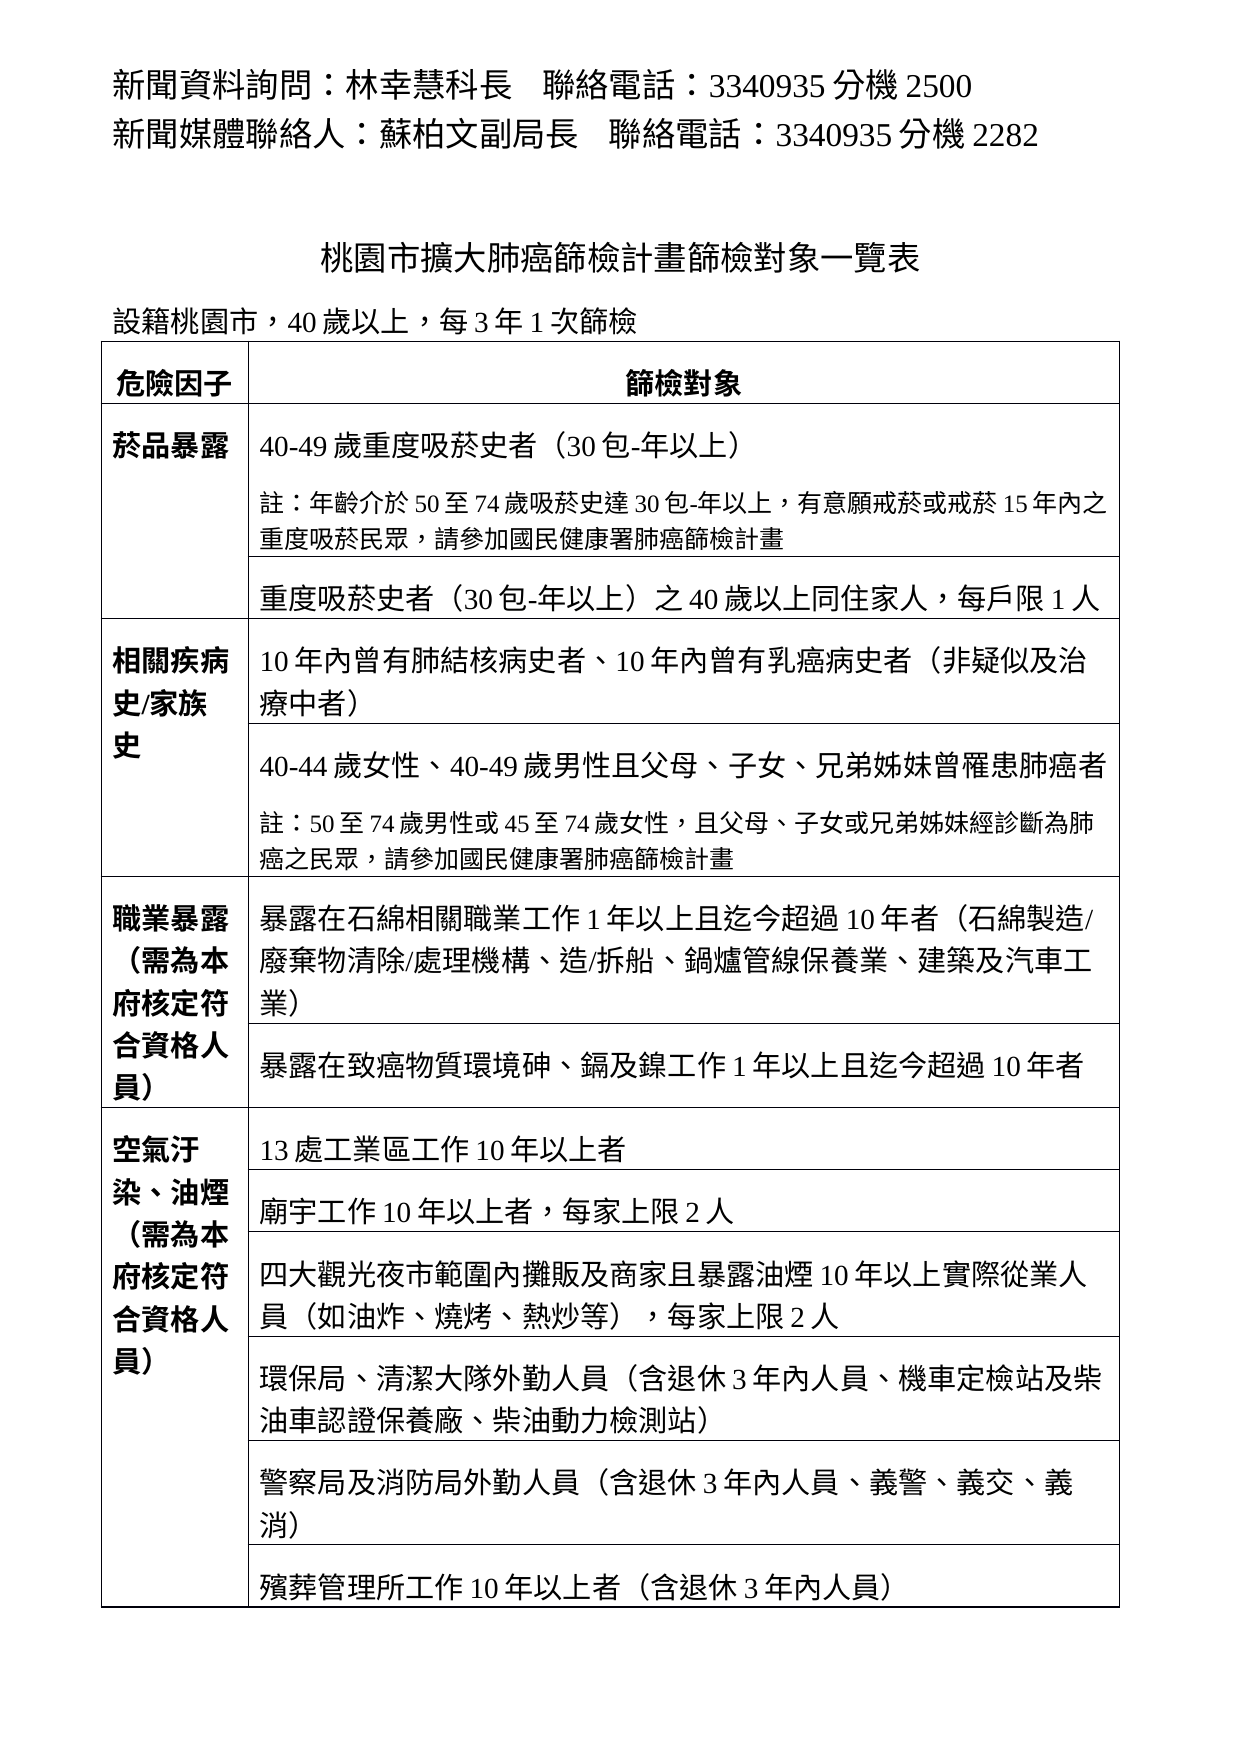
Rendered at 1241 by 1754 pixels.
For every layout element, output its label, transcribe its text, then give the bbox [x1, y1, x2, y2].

table_cell 環保局、清潔大隊外勤人員（含退休3年內人員、機車定檢站及柴油車認證保養廠、柴油動力檢測站） [249, 1337, 1119, 1440]
table_cell 相關疾病史/家族史 [102, 619, 248, 876]
table_cell 13處工業區工作10年以上者 [249, 1108, 1119, 1169]
table_cell 四大觀光夜市範圍內攤販及商家且暴露油煙10年以上實際從業人員（如油炸、燒烤、熱炒等），每家上限2人 [249, 1232, 1119, 1336]
table_cell 殯葬管理所工作10年以上者（含退休3年內人員） [249, 1545, 1119, 1606]
text 桃園市擴大肺癌篩檢計畫篩檢對象一覽表 [112, 231, 1128, 279]
table_cell 廟宇工作10年以上者，每家上限2人 [249, 1170, 1119, 1231]
table_cell 10年內曾有肺結核病史者、10年內曾有乳癌病史者（非疑似及治療中者） [249, 619, 1119, 722]
text 設籍桃園市，40歲以上，每3年1次篩檢 [112, 298, 1128, 341]
table_cell 菸品暴露 [102, 404, 248, 618]
table_cell 職業暴露（需為本府核定符合資格人員） [102, 877, 248, 1107]
table_cell 暴露在致癌物質環境砷、鎘及鎳工作1年以上且迄今超過10年者 [249, 1024, 1119, 1107]
table_cell 重度吸菸史者（30包-年以上）之40歲以上同住家人，每戶限1人 [249, 557, 1119, 618]
table_cell 40-44歲女性、40-49歲男性且父母、子女、兄弟姊妹曾罹患肺癌者 註：50至74歲男性或45至74歲女性，且父母、子女或兄弟姊妹經診斷為肺癌之民眾，請參加國民健康署肺癌篩檢計畫 [249, 724, 1119, 876]
table_cell 暴露在石綿相關職業工作1年以上且迄今超過10年者（石綿製造/廢棄物清除/處理機構、造/拆船、鍋爐管線保養業、建築及汽車工業） [249, 877, 1119, 1022]
table_header 篩檢對象 [249, 342, 1119, 403]
table_cell 40-49歲重度吸菸史者（30包-年以上） 註：年齡介於50至74歲吸菸史達30包-年以上，有意願戒菸或戒菸15年內之重度吸菸民眾，請參加國民健康署肺癌篩檢計畫 [249, 404, 1119, 556]
table_cell 警察局及消防局外勤人員（含退休3年內人員、義警、義交、義消） [249, 1441, 1119, 1544]
table_cell 空氣汙染、油煙（需為本府核定符合資格人員） [102, 1108, 248, 1606]
text 新聞媒體聯絡人：蘇柏文副局長 聯絡電話：3340935分機2282 [112, 107, 1128, 156]
text 新聞資料詢問：林幸慧科長 聯絡電話：3340935分機2500 [112, 59, 1128, 107]
table_header 危險因子 [102, 342, 248, 403]
